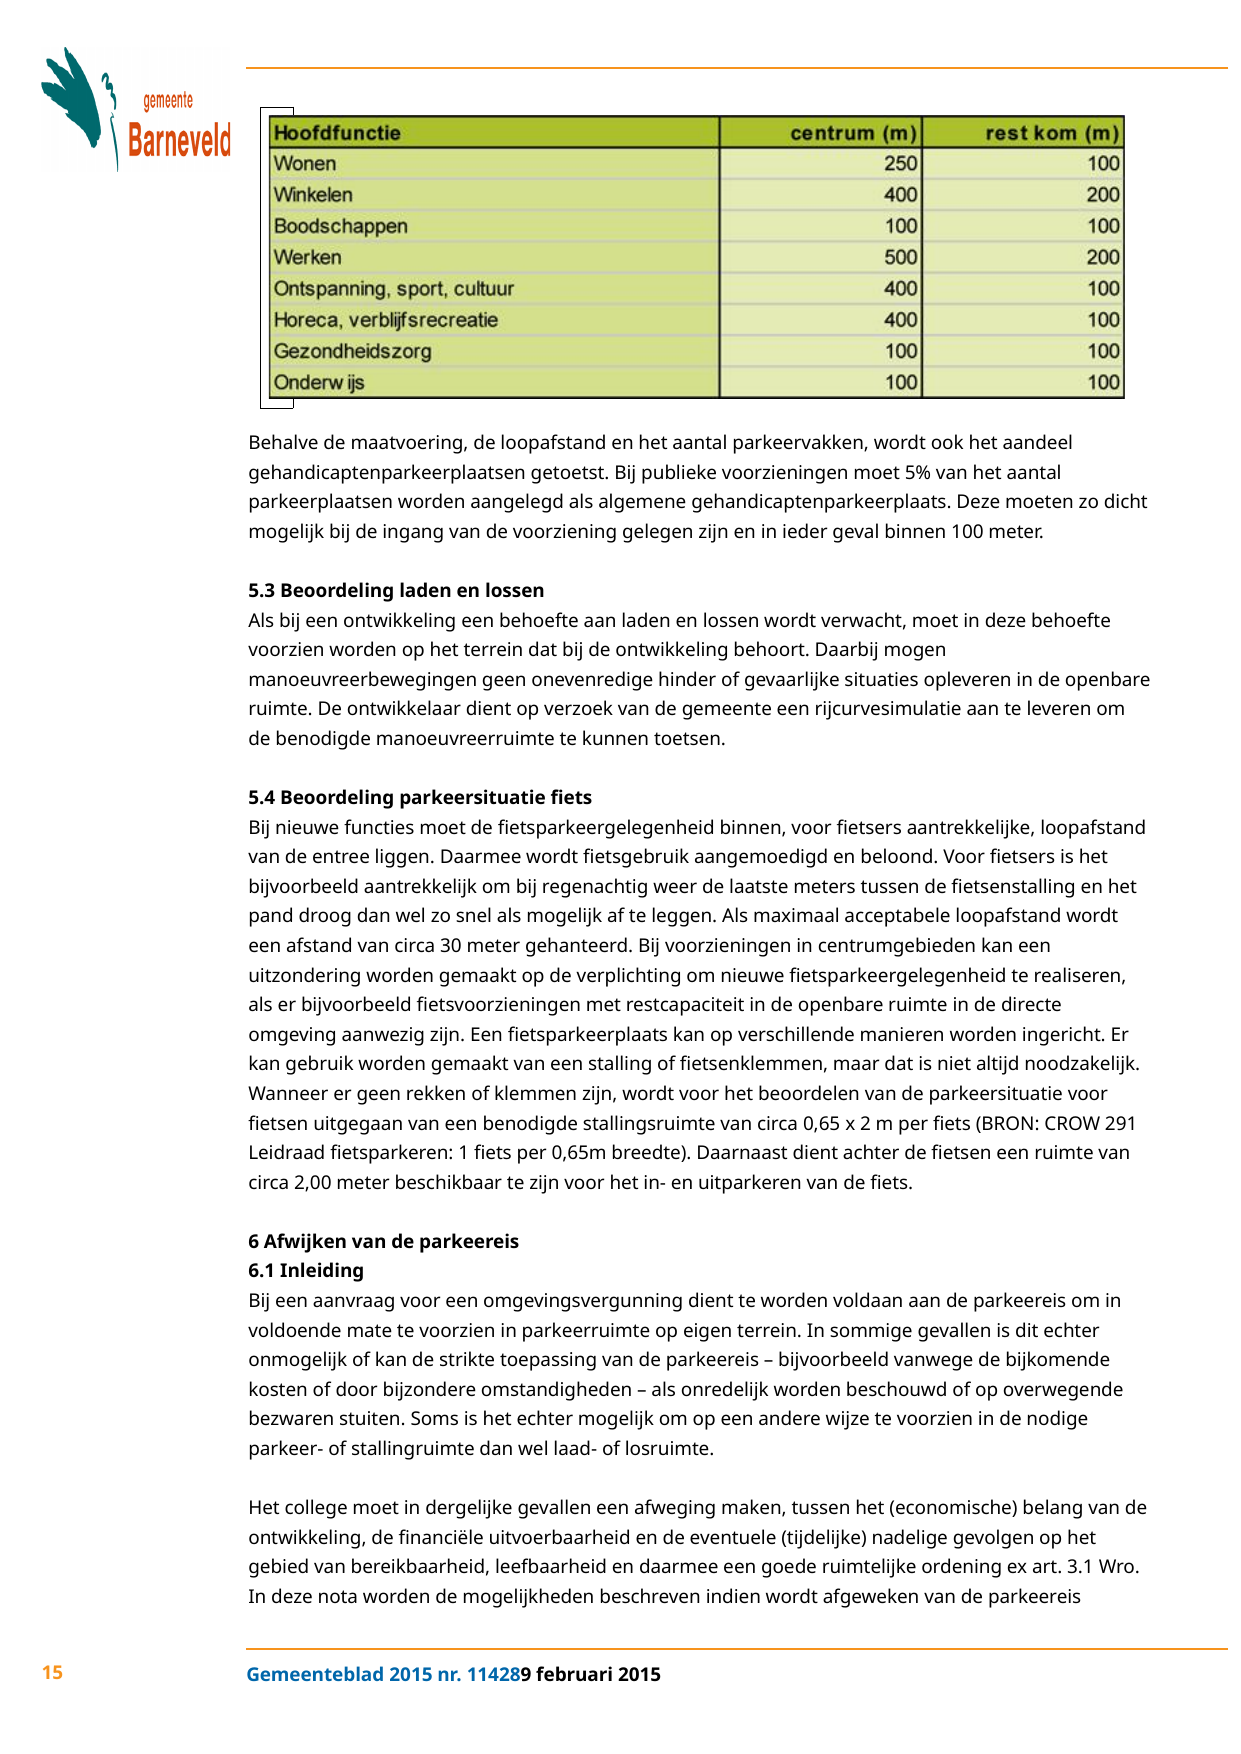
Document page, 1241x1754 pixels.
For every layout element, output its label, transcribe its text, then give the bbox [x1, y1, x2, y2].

text Bij nieuwe functies moet de fietsparkeergelegenheid binnen, voor fietsers aantrekkelijke, loopafstand van de entree liggen. Daarmee wordt fietsgebruik aangemoedigd en beloond. Voor fietsers is het bijvoorbeeld aantrekkelijk om bij regenachtig weer de laatste meters tussen de fietsenstalling en het pand droog dan wel zo snel als mogelijk af te leggen. Als maximaal acceptabele loopafstand wordt een afstand van circa 30 meter gehanteerd. Bij voorzieningen in centrumgebieden kan een uitzondering worden gemaakt op de verplichting om nieuwe fietsparkeergelegenheid te realiseren, als er bijvoorbeeld fietsvoorzieningen met restcapaciteit in de openbare ruimte in de directe omgeving aanwezig zijn. Een fietsparkeerplaats kan op verschillende manieren worden ingericht. Er kan gebruik worden gemaakt van een stalling of fietsenklemmen, maar dat is niet altijd noodzakelijk. Wanneer er geen rekken of klemmen zijn, wordt voor het beoordelen van de parkeersituatie voor fietsen uitgegaan van een benodigde stallingsruimte van circa 0,65 x 2 m per fiets (BRON: CROW 291 Leidraad fietsparkeren: 1 fiets per 0,65m breedte). Daarnaast dient achter de fietsen een ruimte van circa 2,00 meter beschikbaar te zijn voor het in- en uitparkeren van de fiets. [248, 814, 1152, 1195]
picture [268, 115, 1125, 399]
text Als bij een ontwikkeling een behoefte aan laden en lossen wordt verwacht, moet in deze behoefte voorzien worden op het terrein dat bij de ontwikkeling behoort. Daarbij mogen manoeuvreerbewegingen geen onevenredige hinder of gevaarlijke situaties opleveren in de openbare ruimte. De ontwikkelaar dient op verzoek van de gemeente een rijcurvesimulatie aan te leveren om de benodigde manoeuvreerruimte te kunnen toetsen. [248, 607, 1152, 751]
text 5.3 Beoordeling laden en lossen [248, 577, 1152, 603]
picture [41, 47, 231, 172]
text Het college moet in dergelijke gevallen een afweging maken, tussen het (economische) belang van de ontwikkeling, de financiële uitvoerbaarheid en de eventuele (tijdelijke) nadelige gevolgen op het gebied van bereikbaarheid, leefbaarheid en daarmee een goede ruimtelijke ordening ex art. 3.1 Wro. In deze nota worden de mogelijkheden beschreven indien wordt afgeweken van de parkeereis [248, 1494, 1152, 1609]
text Behalve de maatvoering, de loopafstand en het aantal parkeervakken, wordt ook het aandeel gehandicaptenparkeerplaatsen getoetst. Bij publieke voorzieningen moet 5% van het aantal parkeerplaatsen worden aangelegd als algemene gehandicaptenparkeerplaats. Deze moeten zo dicht mogelijk bij de ingang van de voorziening gelegen zijn en in ieder geval binnen 100 meter. [248, 429, 1152, 544]
text 5.4 Beoordeling parkeersituatie fiets [248, 784, 1152, 810]
text 6 Afwijken van de parkeereis [248, 1228, 1152, 1254]
text 6.1 Inleiding [248, 1258, 1152, 1283]
text Bij een aanvraag voor een omgevingsvergunning dient te worden voldaan aan de parkeereis om in voldoende mate te voorzien in parkeerruimte op eigen terrein. In sommige gevallen is dit echter onmogelijk of kan de strikte toepassing van de parkeereis – bijvoorbeeld vanwege de bijkomende kosten of door bijzondere omstandigheden – als onredelijk worden beschouwd of op overwegende bezwaren stuiten. Soms is het echter mogelijk om op een andere wijze te voorzien in de nodige parkeer- of stallingruimte dan wel laad- of losruimte. [248, 1287, 1152, 1461]
